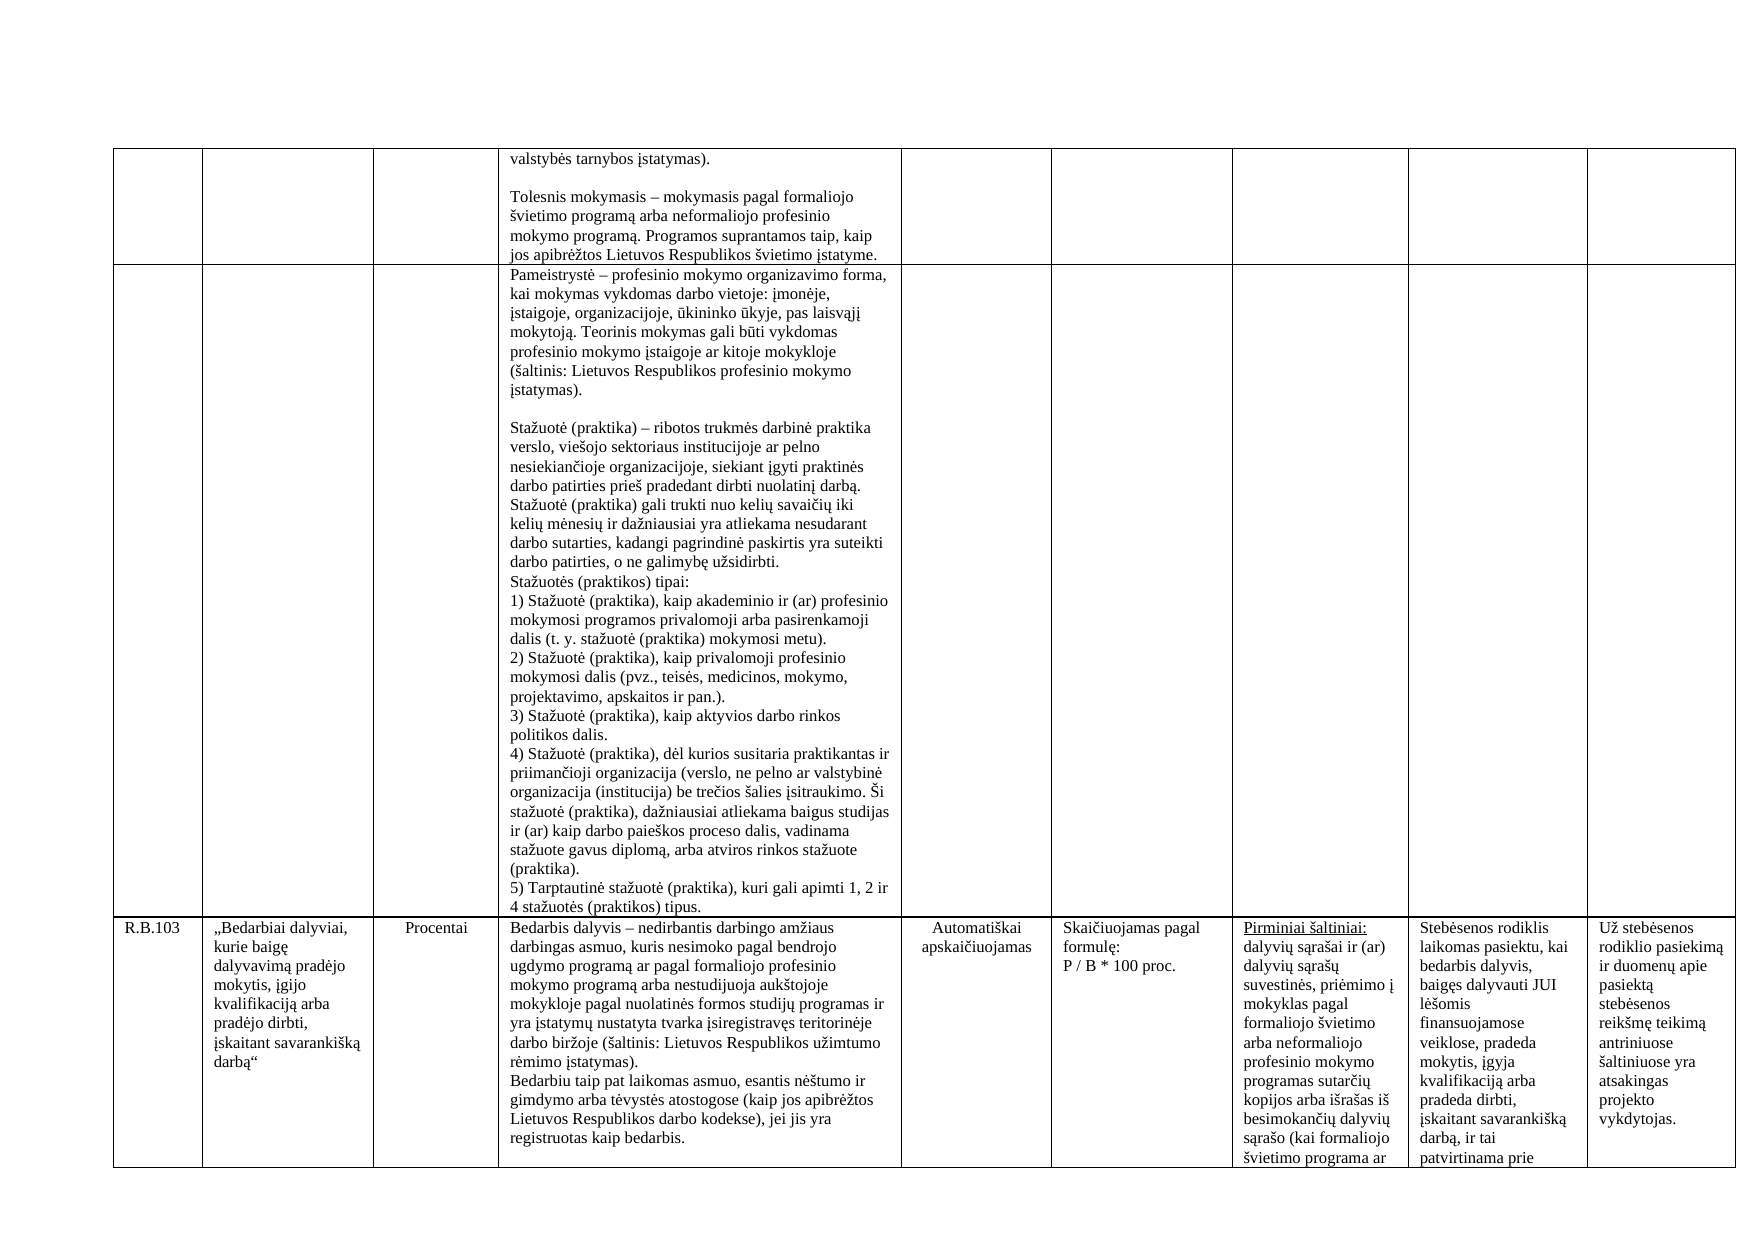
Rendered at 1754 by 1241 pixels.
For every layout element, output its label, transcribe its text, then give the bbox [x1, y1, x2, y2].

table_cell [114, 149, 202, 264]
table_cell valstybės tarnybos įstatymas). Tolesnis mokymasis – mokymasis pagal formaliojo švietimo programą arba neformaliojo profesinio mokymo programą. Programos suprantamos taip, kaip jos apibrėžtos Lietuvos Respublikos švietimo įstatyme. [499, 149, 901, 264]
table_cell [203, 265, 373, 916]
table_cell Už stebėsenos rodiklio pasiekimą ir duomenų apie pasiektą stebėsenos reikšmę teikimą antriniuose šaltiniuose yra atsakingas projekto vykdytojas. [1588, 918, 1735, 1167]
table_cell [1233, 149, 1408, 264]
table_cell [374, 265, 498, 916]
table_cell Procentai [374, 918, 498, 1167]
table_cell [1409, 265, 1587, 916]
table_cell [203, 149, 373, 264]
table_cell [114, 265, 202, 916]
table_cell [902, 265, 1051, 916]
table_cell Automatiškai apskaičiuojamas [902, 918, 1051, 1167]
table_cell [1233, 265, 1408, 916]
table_cell [374, 149, 498, 264]
table_cell [1588, 149, 1735, 264]
table_cell Pameistrystė – profesinio mokymo organizavimo forma, kai mokymas vykdomas darbo vietoje: įmonėje, įstaigoje, organizacijoje, ūkininko ūkyje, pas laisvąjį mokytoją. Teorinis mokymas gali būti vykdomas profesinio mokymo įstaigoje ar kitoje mokykloje (šaltinis: Lietuvos Respublikos profesinio mokymo įstatymas). Stažuotė (praktika) – ribotos trukmės darbinė praktika verslo, viešojo sektoriaus institucijoje ar pelno nesiekiančioje organizacijoje, siekiant įgyti praktinės darbo patirties prieš pradedant dirbti nuolatinį darbą. Stažuotė (praktika) gali trukti nuo kelių savaičių iki kelių mėnesių ir dažniausiai yra atliekama nesudarant darbo sutarties, kadangi pagrindinė paskirtis yra suteikti darbo patirties, o ne galimybę užsidirbti. Stažuotės (praktikos) tipai: 1) Stažuotė (praktika), kaip akademinio ir (ar) profesinio mokymosi programos privalomoji arba pasirenkamoji dalis (t. y. stažuotė (praktika) mokymosi metu). 2) Stažuotė (praktika), kaip privalomoji profesinio mokymosi dalis (pvz., teisės, medicinos, mokymo, projektavimo, apskaitos ir pan.). 3) Stažuotė (praktika), kaip aktyvios darbo rinkos politikos dalis. 4) Stažuotė (praktika), dėl kurios susitaria praktikantas ir priimančioji organizacija (verslo, ne pelno ar valstybinė organizacija (institucija) be trečios šalies įsitraukimo. Ši stažuotė (praktika), dažniausiai atliekama baigus studijas ir (ar) kaip darbo paieškos proceso dalis, vadinama stažuote gavus diplomą, arba atviros rinkos stažuote (praktika). 5) Tarptautinė stažuotė (praktika), kuri gali apimti 1, 2 ir 4 stažuotės (praktikos) tipus. [499, 265, 901, 916]
table_cell „Bedarbiai dalyviai, kurie baigę dalyvavimą pradėjo mokytis, įgijo kvalifikaciją arba pradėjo dirbti, įskaitant savarankišką darbą“ [203, 918, 373, 1167]
table_cell R.B.103 [114, 918, 202, 1167]
table_cell [1588, 265, 1735, 916]
table_cell Bedarbis dalyvis – nedirbantis darbingo amžiaus darbingas asmuo, kuris nesimoko pagal bendrojo ugdymo programą ar pagal formaliojo profesinio mokymo programą arba nestudijuoja aukštojoje mokykloje pagal nuolatinės formos studijų programas ir yra įstatymų nustatyta tvarka įsiregistravęs teritorinėje darbo biržoje (šaltinis: Lietuvos Respublikos užimtumo rėmimo įstatymas). Bedarbiu taip pat laikomas asmuo, esantis nėštumo ir gimdymo arba tėvystės atostogose (kaip jos apibrėžtos Lietuvos Respublikos darbo kodekse), jei jis yra registruotas kaip bedarbis. [499, 918, 901, 1167]
table_cell [902, 149, 1051, 264]
table_cell Pirminiai šaltiniai: dalyvių sąrašai ir (ar) dalyvių sąrašų suvestinės, priėmimo į mokyklas pagal formaliojo švietimo arba neformaliojo profesinio mokymo programas sutarčių kopijos arba išrašas iš besimokančių dalyvių sąrašo (kai formaliojo švietimo programa ar [1233, 918, 1408, 1167]
table_cell [1052, 265, 1232, 916]
table_cell Stebėsenos rodiklis laikomas pasiektu, kai bedarbis dalyvis, baigęs dalyvauti JUI lėšomis finansuojamose veiklose, pradeda mokytis, įgyja kvalifikaciją arba pradeda dirbti, įskaitant savarankišką darbą, ir tai patvirtinama prie [1409, 918, 1587, 1167]
table_cell [1409, 149, 1587, 264]
table_cell [1052, 149, 1232, 264]
table_cell Skaičiuojamas pagal formulę: P / B * 100 proc. [1052, 918, 1232, 1167]
